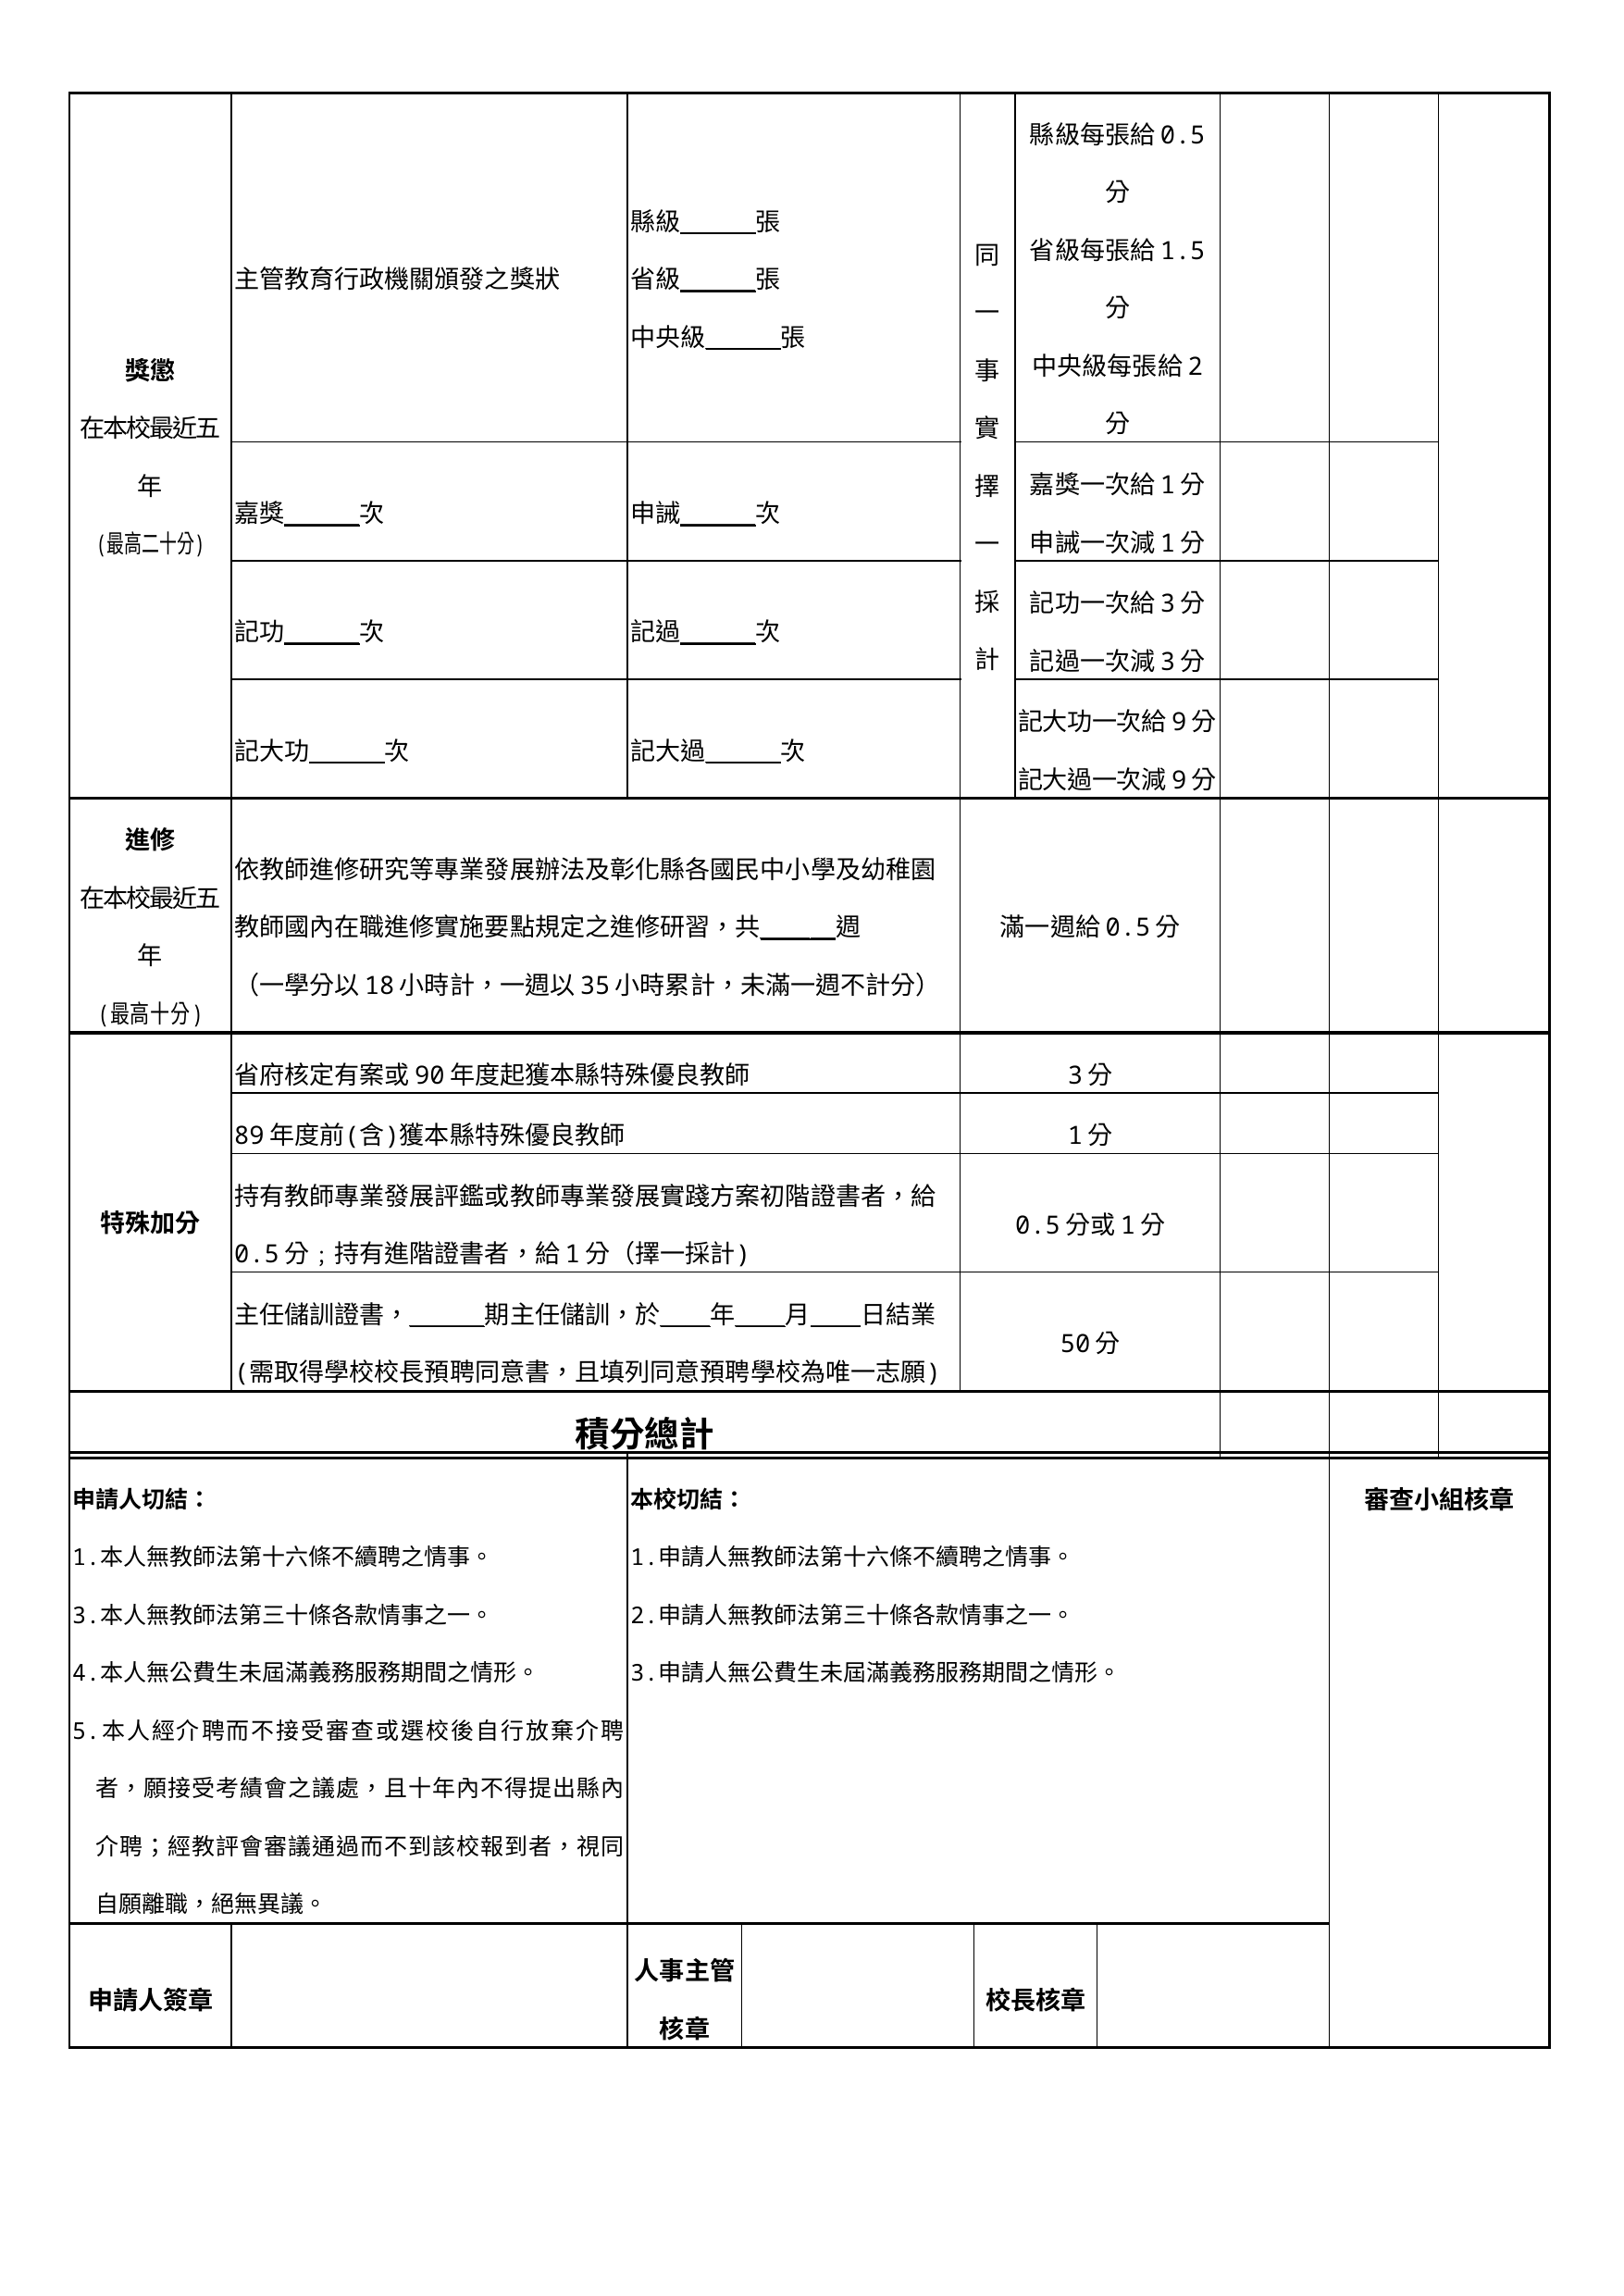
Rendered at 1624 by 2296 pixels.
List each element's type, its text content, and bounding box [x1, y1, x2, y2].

table_cell 嘉獎一次給1分 申誡一次減1分 [1016, 442, 1220, 560]
table_cell [1330, 680, 1438, 797]
table_cell [232, 1925, 626, 2046]
table_cell [1330, 1035, 1438, 1092]
table_cell 記大過＿＿＿次 [628, 680, 960, 797]
table_cell 審查小組核章 [1330, 1459, 1548, 2046]
table_cell [1330, 442, 1438, 560]
table_cell 主任儲訓證書，＿＿＿期主任儲訓，於＿＿年＿＿月＿＿日結業 (需取得學校校長預聘同意書，且填列同意預聘學校為唯一志願) [232, 1272, 960, 1390]
table_cell 依教師進修研究等專業發展辦法及彰化縣各國民中小學及幼稚園教師國內在職進修實施要點規定之進修研習，共＿＿＿週 （一學分以18小時計，一週以35小時累計，未滿一週不計分） [232, 800, 960, 1031]
table_cell 記大功＿＿＿次 [232, 680, 626, 797]
table_cell [1221, 1035, 1329, 1092]
table_cell 省府核定有案或90年度起獲本縣特殊優良教師 [232, 1035, 960, 1092]
table_cell [1221, 1154, 1329, 1272]
table_cell 1分 [961, 1094, 1220, 1153]
table_cell 記大功一次給9分 記大過一次減9分 [1016, 680, 1220, 797]
table_cell 0.5分或1分 [961, 1154, 1220, 1272]
table_cell 主管教育行政機關頒發之獎狀 [232, 94, 626, 441]
table_cell 申請人切結： 1.本人無教師法第十六條不續聘之情事。 3.本人無教師法第三十條各款情事之一。 4.本人無公費生未屆滿義務服務期間之情形。 5.本人經介聘而不接受審查或選校後自行放棄介聘者，願接受考績會之議處，且十年內不得提出縣內介聘；經教評會審議通過而不到該校報到者，視同自願離職，絕無異議。 [70, 1459, 626, 1922]
table_cell 嘉獎＿＿＿次 [232, 442, 626, 560]
table_cell [1221, 442, 1329, 560]
table_cell 進修 在本校最近五年 (最高十分) [70, 800, 230, 1031]
table_cell [1439, 1035, 1548, 1390]
table_cell 同一事實擇一採計 [961, 94, 1014, 797]
table_cell 校長核章 [974, 1925, 1097, 2046]
table_cell 申誡＿＿＿次 [628, 442, 960, 560]
table_cell [1330, 1094, 1438, 1153]
table_cell 89年度前(含)獲本縣特殊優良教師 [232, 1094, 960, 1153]
table_cell 滿一週給0.5分 [961, 800, 1220, 1031]
table_cell [1330, 562, 1438, 678]
table_cell 50分 [961, 1272, 1220, 1390]
table_cell 縣級＿＿＿張 省級＿＿＿張 中央級＿＿＿張 [628, 94, 960, 441]
table_cell [1330, 1393, 1438, 1450]
table_cell 3分 [961, 1035, 1220, 1092]
table_cell 縣級每張給0.5分 省級每張給1.5分 中央級每張給2分 [1016, 94, 1220, 441]
table_cell 持有教師專業發展評鑑或教師專業發展實踐方案初階證書者，給0.5分﹔持有進階證書者，給1分（擇一採計) [232, 1154, 960, 1272]
table_cell [1439, 800, 1548, 1031]
table_cell 本校切結： 1.申請人無教師法第十六條不續聘之情事。 2.申請人無教師法第三十條各款情事之一。 3.申請人無公費生未屆滿義務服務期間之情形。 [628, 1459, 1329, 1922]
table_cell 特殊加分 [70, 1035, 230, 1390]
table_cell [1221, 680, 1329, 797]
table_cell [1439, 94, 1548, 797]
table_cell [742, 1925, 973, 2046]
table_cell [1221, 1393, 1329, 1450]
table_cell [1221, 562, 1329, 678]
table_cell 人事主管 核章 [628, 1925, 741, 2046]
table_cell 記功一次給3分 記過一次減3分 [1016, 562, 1220, 678]
table_cell [1097, 1925, 1329, 2046]
table_cell [1330, 1272, 1438, 1390]
table_cell 積分總計 [70, 1393, 1220, 1450]
table_cell [1221, 1272, 1329, 1390]
table_cell [1330, 800, 1438, 1031]
table_cell [1330, 1154, 1438, 1272]
table_cell [1221, 1094, 1329, 1153]
table_cell [1221, 94, 1329, 441]
table_cell [1221, 800, 1329, 1031]
table_cell 記功＿＿＿次 [232, 562, 626, 678]
table_cell 記過＿＿＿次 [628, 562, 960, 678]
table_cell 獎懲 在本校最近五年 (最高二十分) [70, 94, 230, 797]
table_cell 申請人簽章 [70, 1925, 230, 2046]
table_cell [1439, 1393, 1548, 1450]
table_cell [1330, 94, 1438, 441]
